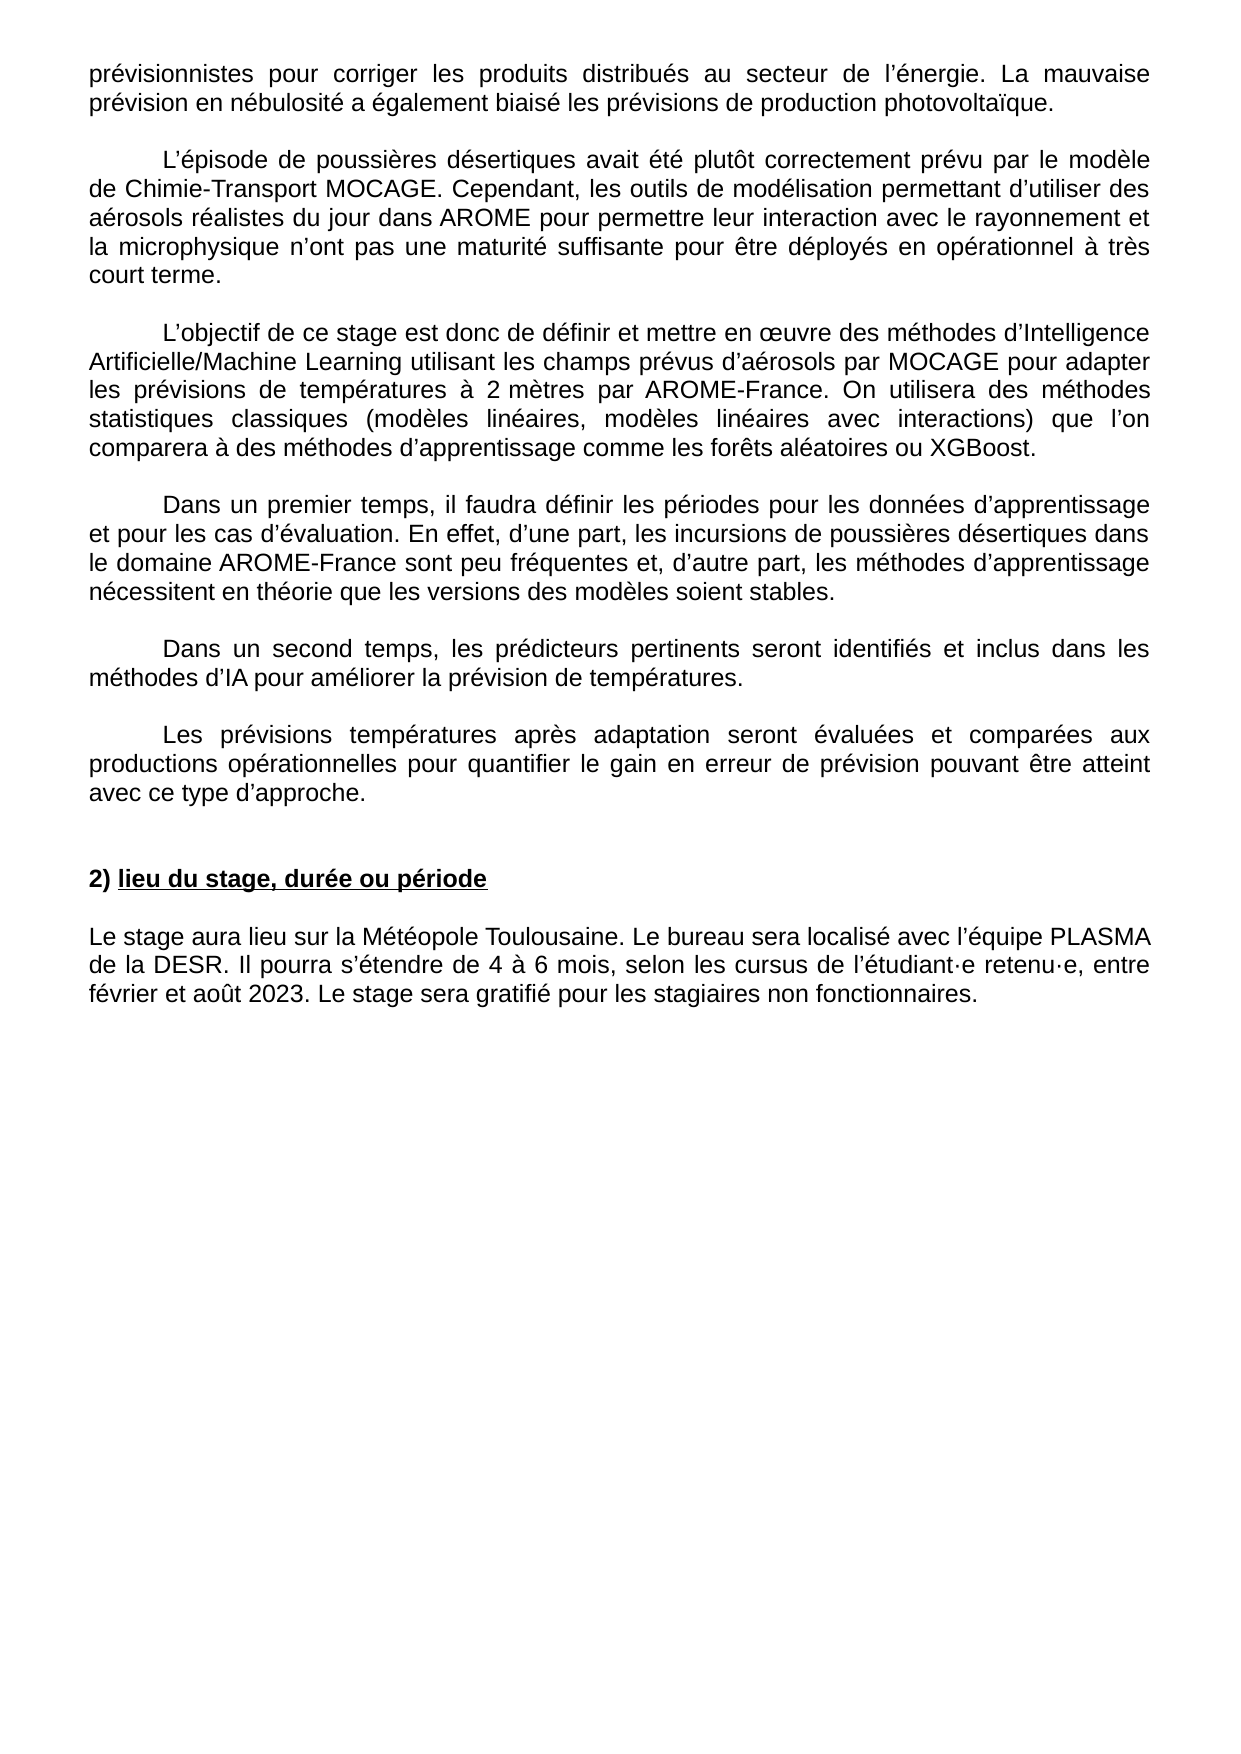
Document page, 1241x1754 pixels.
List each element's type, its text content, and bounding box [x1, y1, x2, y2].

text Dans un premier temps, il faudra définir les périodes pour les données d’apprentissage et pour les cas d’évaluation. En effet, d’une part, les incursions de poussières désertiques dans le domaine AROME-France sont peu fréquentes et, d’autre part, les méthodes d’apprentissage nécessitent en théorie que les versions des modèles soient stables. [88, 490, 1152, 605]
text L’épisode de poussières désertiques avait été plutôt correctement prévu par le modèle de Chimie-Transport MOCAGE. Cependant, les outils de modélisation permettant d’utiliser des aérosols réalistes du jour dans AROME pour permettre leur interaction avec le rayonnement et la microphysique n’ont pas une maturité suffisante pour être déployés en opérationnel à très court terme. [88, 145, 1152, 289]
text Le stage aura lieu sur la Météopole Toulousaine. Le bureau sera localisé avec l’équipe PLASMA de la DESR. Il pourra s’étendre de 4 à 6 mois, selon les cursus de l’étudiant·e retenu·e, entre février et août 2023. Le stage sera gratifié pour les stagiaires non fonctionnaires. [88, 922, 1152, 1008]
text 2) lieu du stage, durée ou période [88, 864, 1152, 893]
text prévisionnistes pour corriger les produits distribués au secteur de l’énergie. La mauvaise prévision en nébulosité a également biaisé les prévisions de production photovoltaïque. [88, 59, 1152, 117]
text Les prévisions températures après adaptation seront évaluées et comparées aux productions opérationnelles pour quantifier le gain en erreur de prévision pouvant être atteint avec ce type d’approche. [88, 720, 1152, 807]
text L’objectif de ce stage est donc de définir et mettre en œuvre des méthodes d’Intelligence Artificielle/Machine Learning utilisant les champs prévus d’aérosols par MOCAGE pour adapter les prévisions de températures à 2 mètres par AROME-France. On utilisera des méthodes statistiques classiques (modèles linéaires, modèles linéaires avec interactions) que l’on comparera à des méthodes d’apprentissage comme les forêts aléatoires ou XGBoost. [88, 318, 1152, 462]
text Dans un second temps, les prédicteurs pertinents seront identifiés et inclus dans les méthodes d’IA pour améliorer la prévision de températures. [88, 634, 1152, 692]
